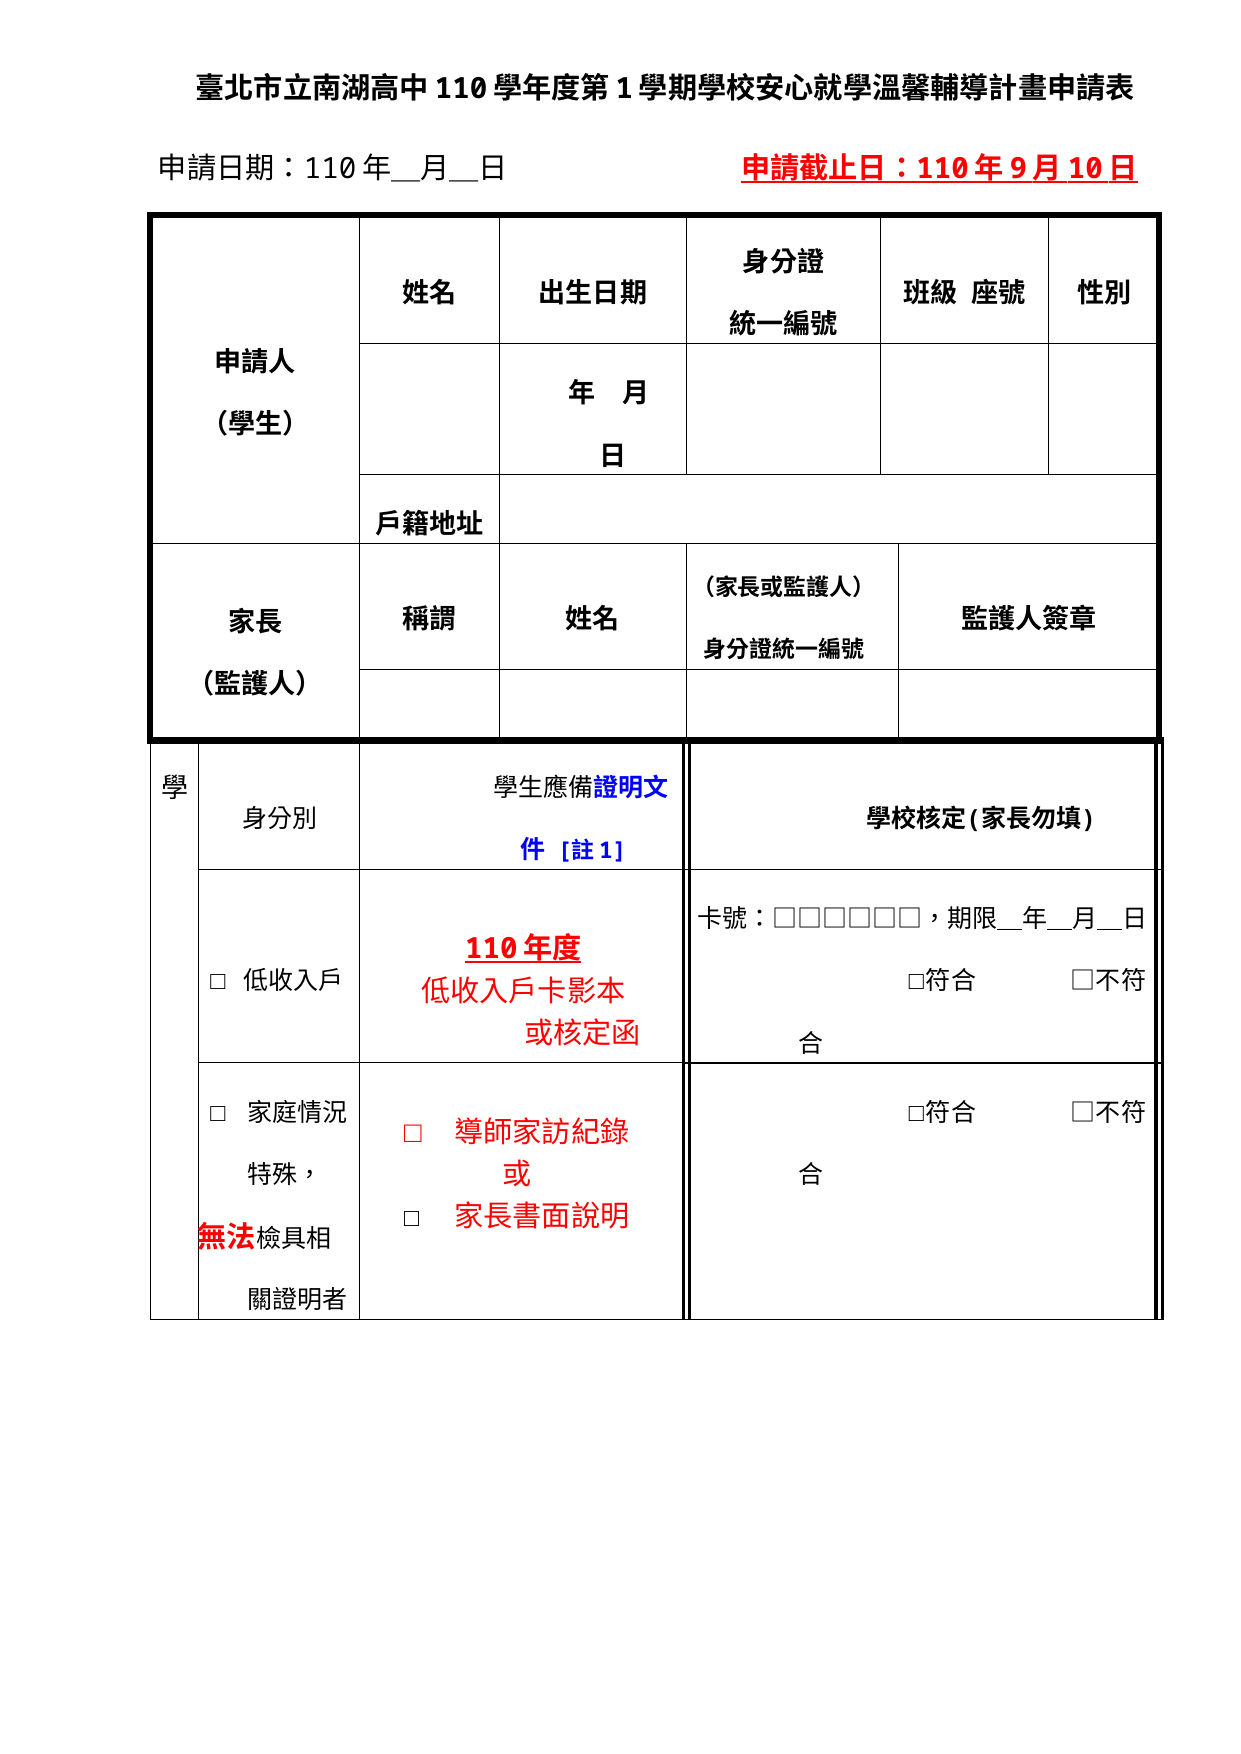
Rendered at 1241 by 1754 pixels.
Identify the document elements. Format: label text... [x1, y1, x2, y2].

table_header 申請人 （學生） [153, 218, 359, 543]
table_cell 110年度 低收入戶卡影本 或核定函 [360, 870, 682, 1062]
table_cell 學校核定(家長勿填) [691, 744, 1154, 868]
text 臺北市立南湖高中110學年度第1學期學校安心就學溫馨輔導計畫申請表 [143, 64, 1187, 107]
table_cell 戶籍地址 [360, 475, 499, 543]
table_cell 學生應備證明文件 [註1] [360, 744, 682, 868]
table_cell 低收入戶 [199, 870, 359, 1062]
table_cell 監護人簽章 [899, 544, 1156, 668]
table_header 班級 座號 [881, 218, 1048, 343]
table_cell 身分別 [199, 744, 359, 868]
table_cell □符合 □不符合 [691, 1064, 1154, 1318]
table_cell [500, 670, 686, 737]
table_cell 稱謂 [360, 544, 499, 668]
table_cell 家庭情況特殊， 無法檢具相關證明者 [199, 1063, 359, 1318]
text 申請日期：110年＿月＿日 申請截止日：110年9月10日 [158, 144, 1162, 187]
table_cell [360, 670, 499, 737]
table_header 姓名 [360, 218, 499, 343]
table_cell [687, 344, 880, 474]
table_header 性別 [1049, 218, 1156, 343]
table_cell 家長 （監護人） [153, 544, 359, 737]
table_cell 卡號：□□□□□□，期限＿年＿月＿日 □符合 □不符合 [691, 870, 1154, 1062]
table_cell [899, 670, 1156, 737]
table_cell [687, 670, 898, 737]
table_cell [1049, 344, 1156, 474]
table_cell 導師家訪紀錄 或 家長書面說明 [360, 1063, 682, 1318]
table_cell 姓名 [500, 544, 686, 668]
table_cell 年 月 日 [500, 344, 686, 474]
table_header 身分證 統一編號 [687, 218, 880, 343]
table_cell 學生身分(擇一) [151, 744, 198, 1318]
table_cell [360, 344, 499, 474]
table_cell [881, 344, 1048, 474]
table_header 出生日期 [500, 218, 686, 343]
table_cell [500, 475, 1156, 543]
table_cell （家長或監護人） 身分證統一編號 [687, 544, 898, 668]
